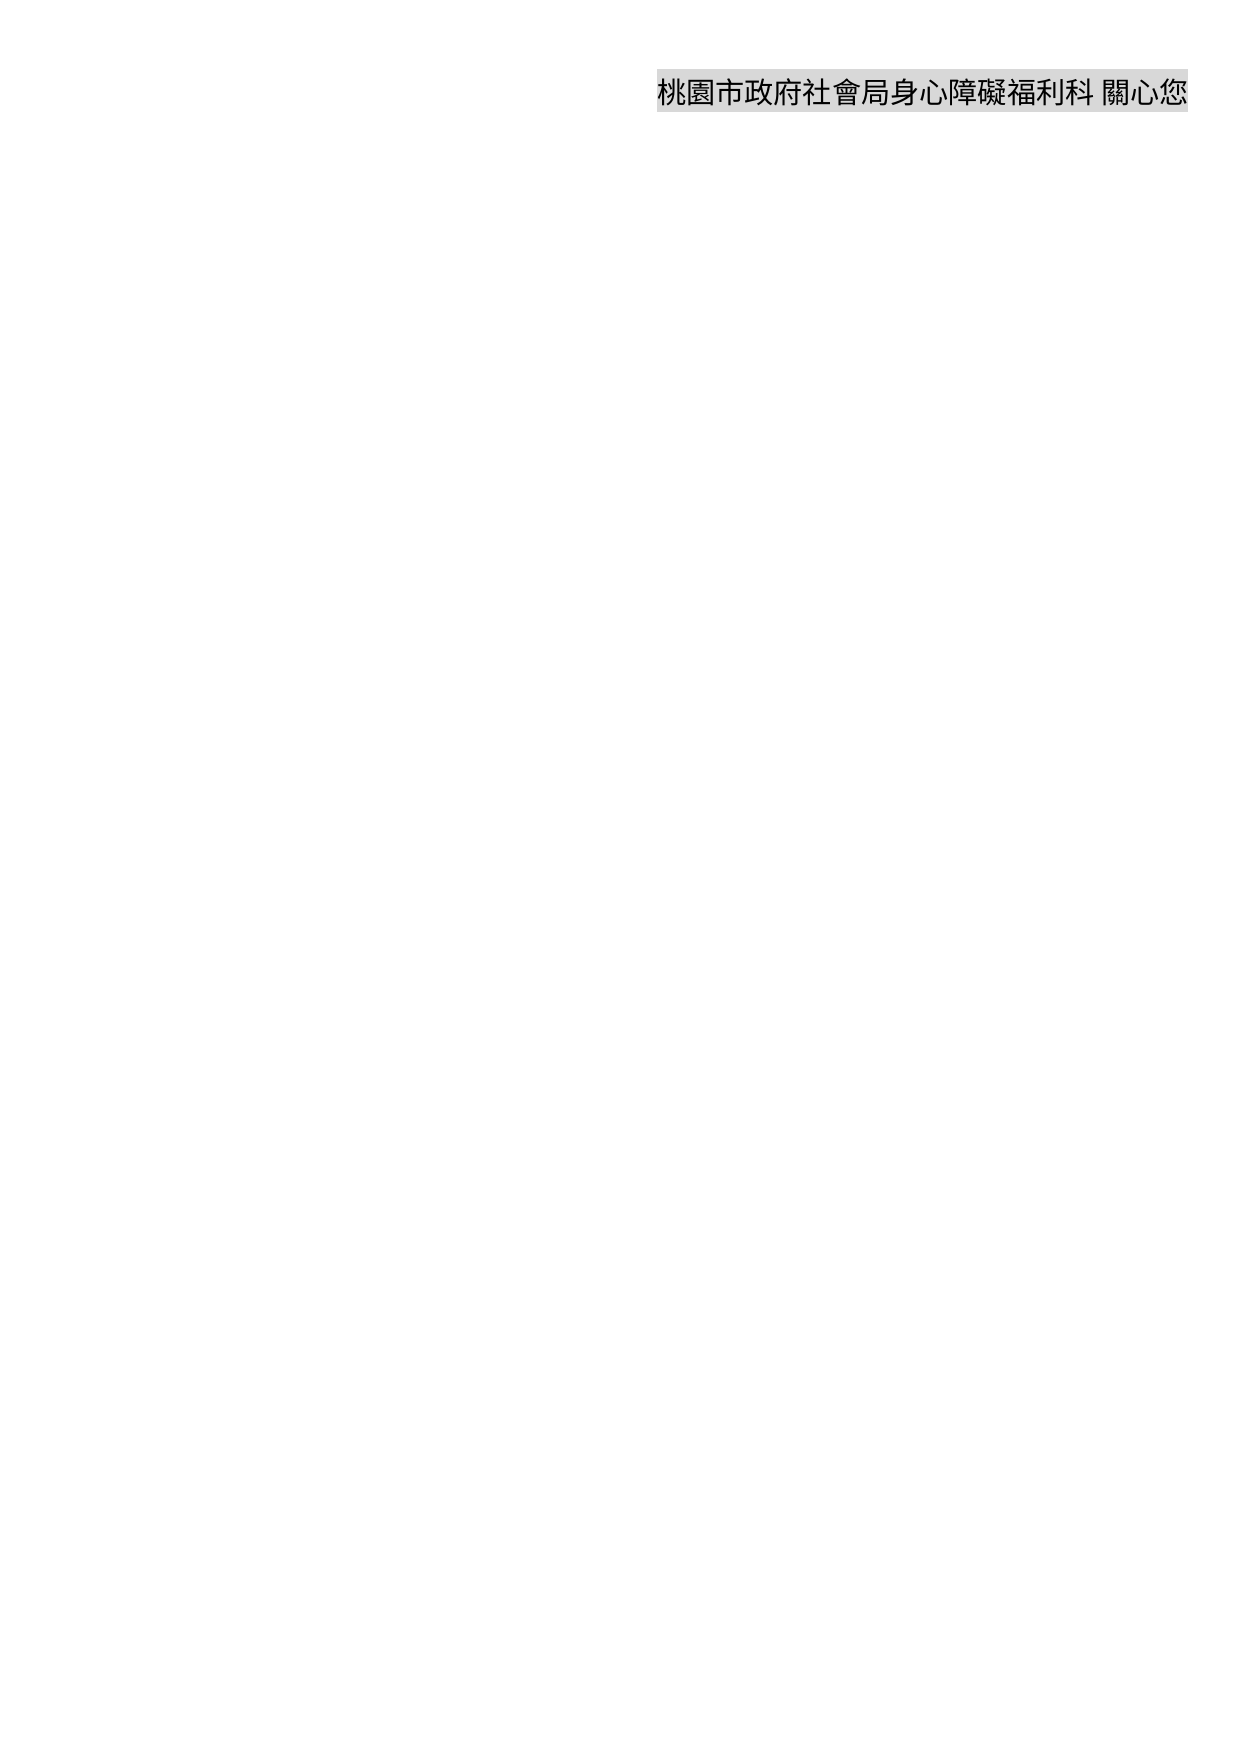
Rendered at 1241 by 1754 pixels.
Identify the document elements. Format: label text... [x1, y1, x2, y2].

text 桃園市政府社會局身心障礙福利科 關心您 [59, 69, 1188, 112]
